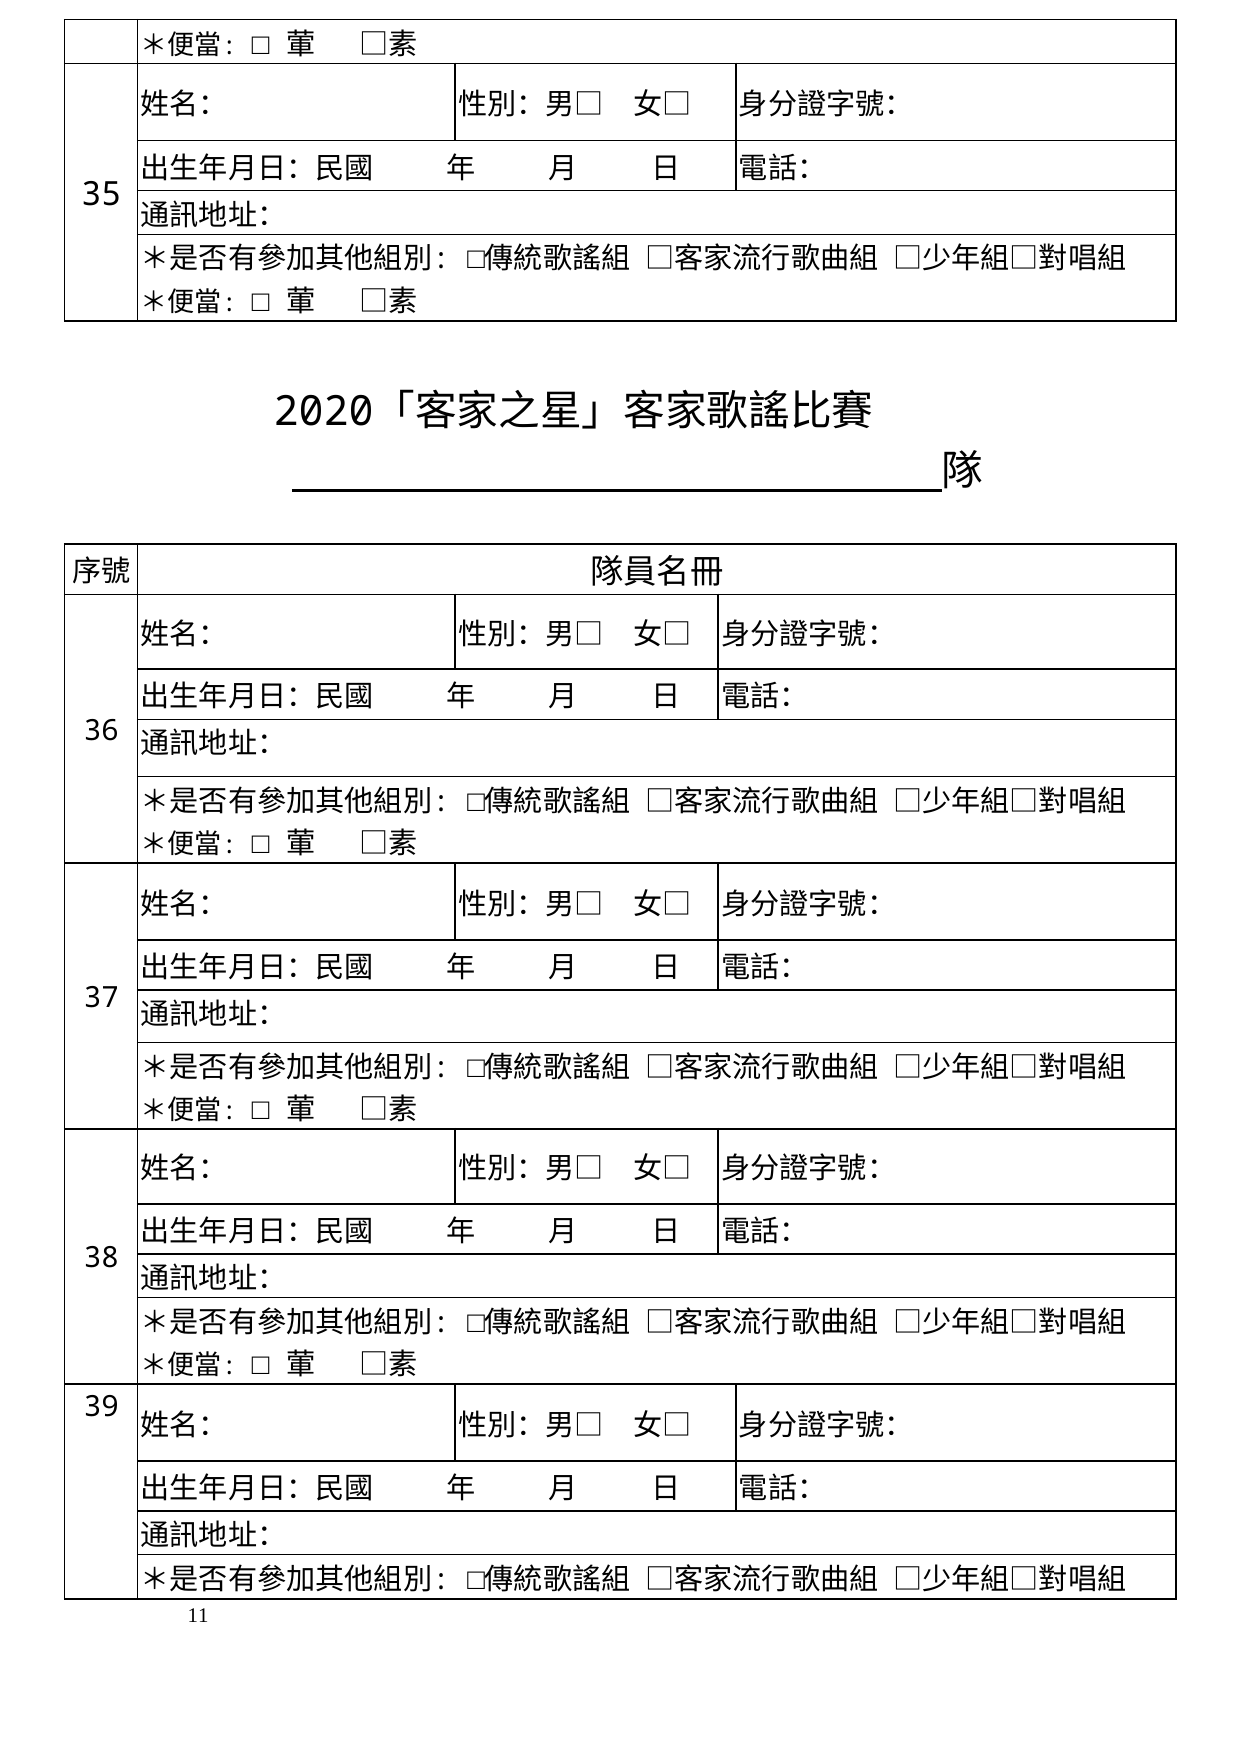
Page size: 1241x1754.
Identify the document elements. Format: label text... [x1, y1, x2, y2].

table_cell 出生年月日：民國 年 月 日 [138, 1205, 717, 1253]
table_cell 身分證字號： [737, 1385, 1175, 1460]
table_cell 電話： [737, 141, 1175, 190]
text 2020「客家之星」客家歌謠比賽 [94, 377, 1053, 437]
table_cell 性別：男□ 女□ [456, 595, 717, 668]
table_cell 通訊地址： [138, 1255, 1175, 1297]
table_cell 35 [65, 64, 137, 320]
table_cell 身分證字號： [737, 64, 1175, 139]
table_cell 身分證字號： [719, 864, 1175, 939]
table_cell 性別：男□ 女□ [456, 864, 717, 939]
table_header 序號 [65, 545, 137, 593]
table_cell 39 [65, 1385, 137, 1598]
table_cell 性別：男□ 女□ [456, 64, 735, 139]
table_cell ＊是否有參加其他組別: □傳統歌謠組 □客家流行歌曲組 □少年組□對唱組 [138, 1555, 1175, 1598]
table_cell 姓名： [138, 1130, 454, 1203]
table_cell [65, 20, 137, 63]
table_cell 38 [65, 1130, 137, 1383]
table_cell ＊是否有參加其他組別: □傳統歌謠組 □客家流行歌曲組 □少年組□對唱組 ＊便當: □ 葷 □素 [138, 235, 1175, 320]
table_cell 出生年月日：民國 年 月 日 [138, 1462, 735, 1510]
table_cell 電話： [719, 1205, 1175, 1253]
text 隊 [187, 437, 1053, 498]
table_cell 通訊地址： [138, 720, 1175, 776]
table_cell 電話： [737, 1462, 1175, 1510]
table_cell 身分證字號： [719, 1130, 1175, 1203]
table_header 隊員名冊 [138, 545, 1175, 593]
table_cell 姓名： [138, 595, 454, 668]
table_cell 電話： [719, 941, 1175, 989]
table_cell 通訊地址： [138, 1512, 1175, 1554]
table_cell 通訊地址： [138, 991, 1175, 1042]
table_cell 出生年月日：民國 年 月 日 [138, 941, 717, 989]
table_cell 性別：男□ 女□ [456, 1385, 735, 1460]
table_cell 性別：男□ 女□ [456, 1130, 717, 1203]
table_cell 身分證字號： [719, 595, 1175, 668]
table_cell 出生年月日：民國 年 月 日 [138, 670, 717, 718]
table_cell ＊便當: □ 葷 □素 [138, 20, 1175, 63]
table_cell 姓名： [138, 1385, 454, 1460]
table_cell 姓名： [138, 864, 454, 939]
table_cell 37 [65, 864, 137, 1128]
table_cell ＊是否有參加其他組別: □傳統歌謠組 □客家流行歌曲組 □少年組□對唱組 ＊便當: □ 葷 □素 [138, 1298, 1175, 1383]
table_cell 姓名： [138, 64, 454, 139]
table_cell 出生年月日：民國 年 月 日 [138, 141, 735, 190]
table_cell ＊是否有參加其他組別: □傳統歌謠組 □客家流行歌曲組 □少年組□對唱組 ＊便當: □ 葷 □素 [138, 777, 1175, 862]
table_cell ＊是否有參加其他組別: □傳統歌謠組 □客家流行歌曲組 □少年組□對唱組 ＊便當: □ 葷 □素 [138, 1043, 1175, 1128]
table_cell 電話： [719, 670, 1175, 718]
table_cell 36 [65, 595, 137, 862]
table_cell 通訊地址： [138, 191, 1175, 233]
